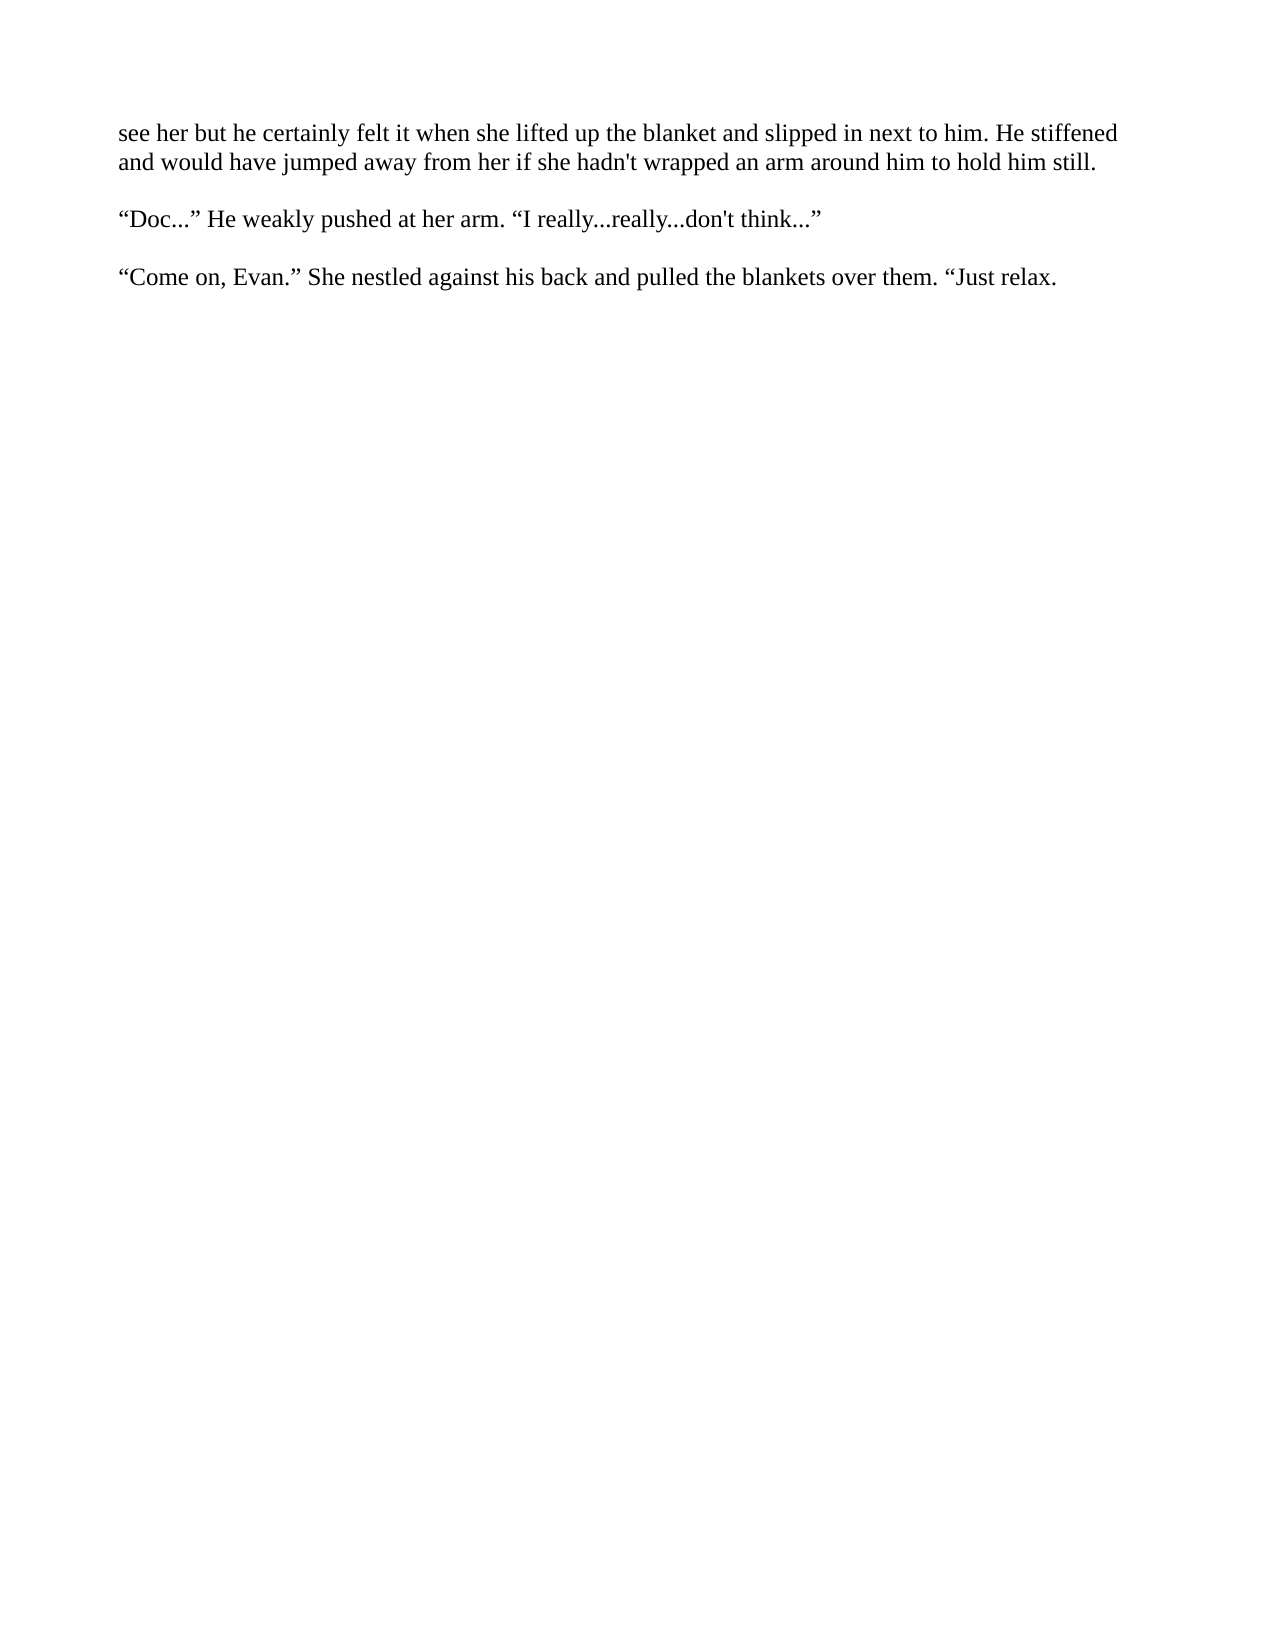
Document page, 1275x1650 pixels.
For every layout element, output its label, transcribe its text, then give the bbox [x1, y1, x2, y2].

text “Doc...” He weakly pushed at her arm. “I really...really...don't think...” [118, 204, 1157, 233]
text see her but he certainly felt it when she lifted up the blanket and slipped in next to him. He stiffened and would have jumped away from her if she hadn't wrapped an arm around him to hold him still. [118, 118, 1157, 176]
text “Come on, Evan.” She nestled against his back and pulled the blankets over them. “Just relax. [118, 262, 1157, 291]
